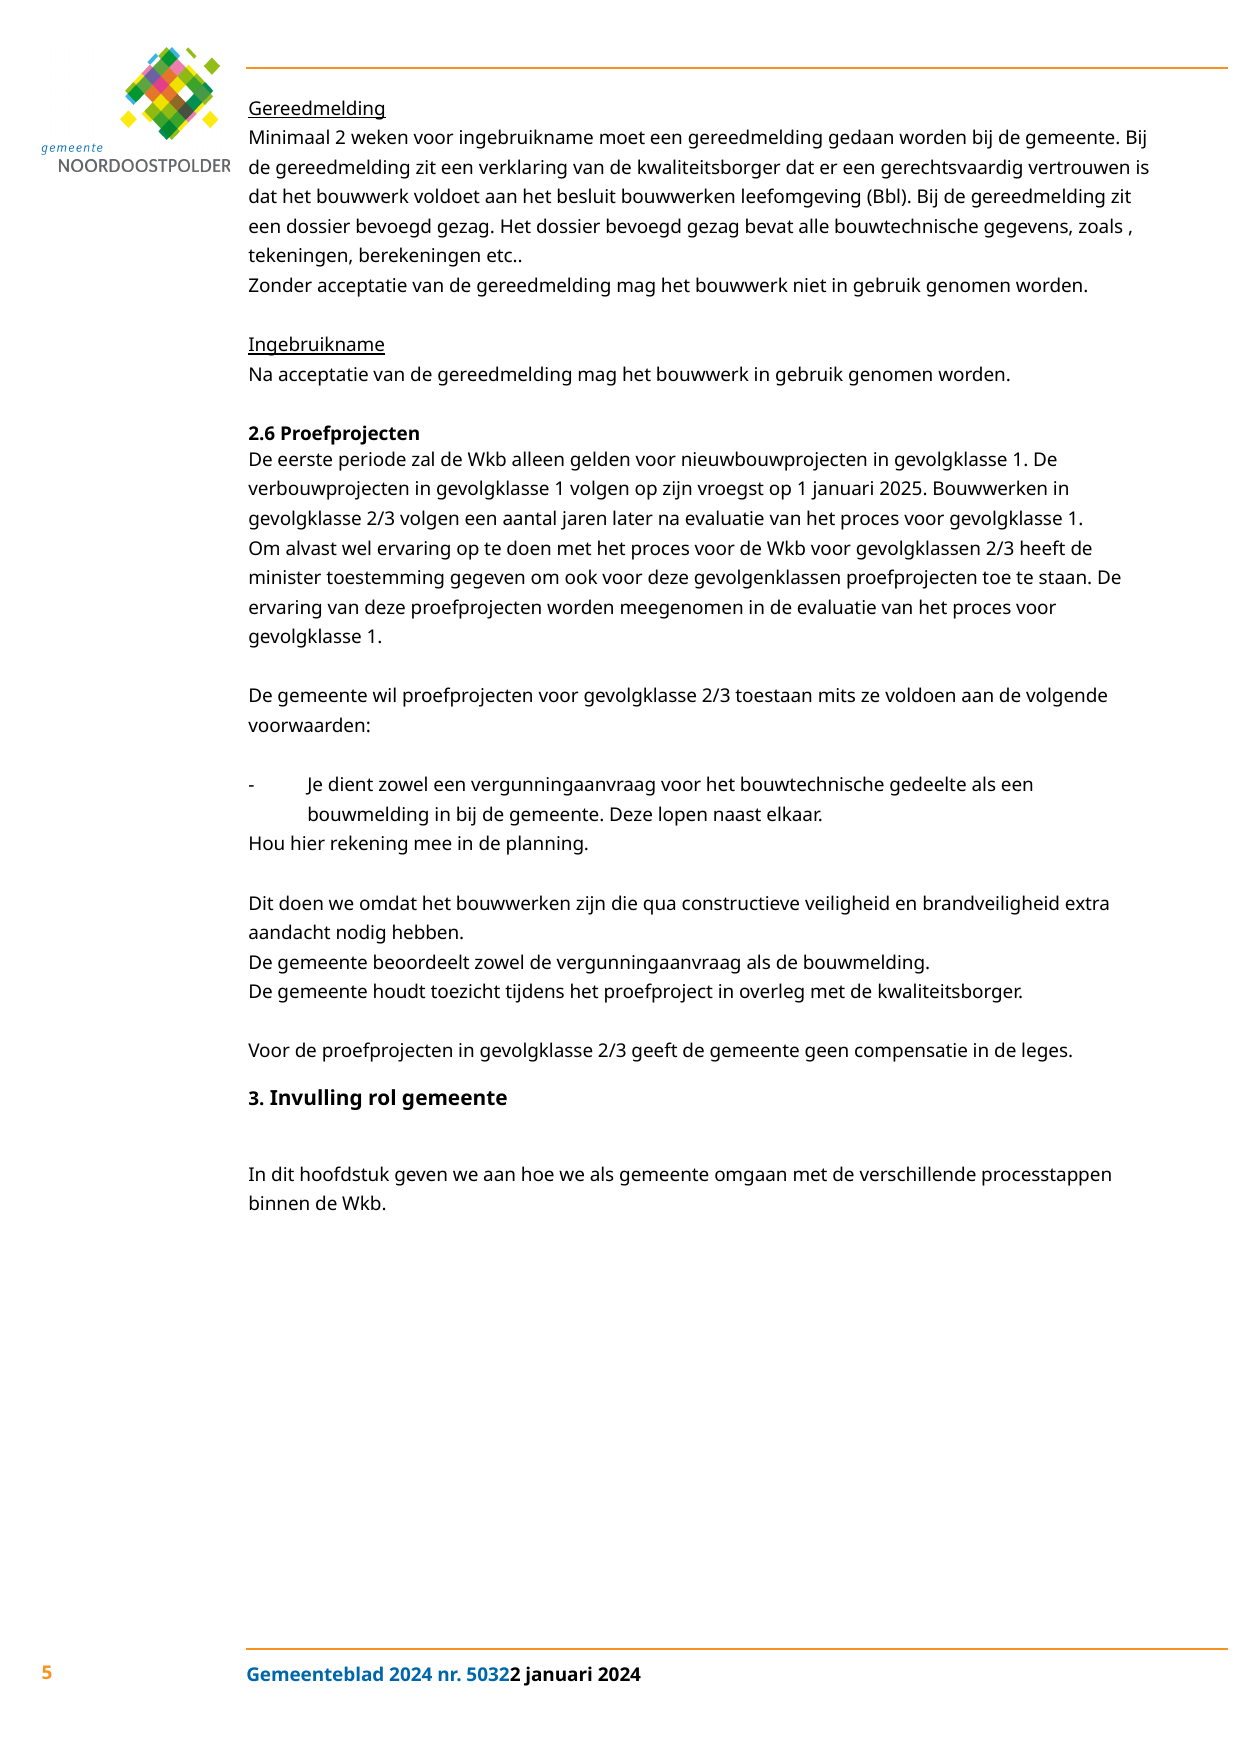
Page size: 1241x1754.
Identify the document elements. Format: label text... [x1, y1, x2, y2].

list Je dient zowel een vergunningaanvraag voor het bouwtechnische gedeelte als een bouwmelding in bij de gemeente. Deze lopen naast elkaar. [248, 771, 1152, 827]
text Dit doen we omdat het bouwwerken zijn die qua constructieve veiligheid en brandveiligheid extra aandacht nodig hebben. [248, 890, 1152, 945]
text Om alvast wel ervaring op te doen met het proces voor de Wkb voor gevolgklassen 2/3 heeft de minister toestemming gegeven om ook voor deze gevolgenklassen proefprojecten toe te staan. De ervaring van deze proefprojecten worden meegenomen in de evaluatie van het proces voor gevolgklasse 1. [248, 535, 1152, 649]
picture [41, 47, 231, 172]
text Zonder acceptatie van de gereedmelding mag het bouwwerk niet in gebruik genomen worden. [248, 272, 1152, 298]
text De gemeente houdt toezicht tijdens het proefproject in overleg met de kwaliteitsborger. [248, 978, 1152, 1004]
text De eerste periode zal de Wkb alleen gelden voor nieuwbouwprojecten in gevolgklasse 1. De verbouwprojecten in gevolgklasse 1 volgen op zijn vroegst op 1 januari 2025. Bouwwerken in gevolgklasse 2/3 volgen een aantal jaren later na evaluatie van het proces voor gevolgklasse 1. [248, 446, 1152, 531]
text De gemeente beoordeelt zowel de vergunningaanvraag als de bouwmelding. [248, 949, 1152, 974]
text Minimaal 2 weken voor ingebruikname moet een gereedmelding gedaan worden bij de gemeente. Bij de gereedmelding zit een verklaring van de kwaliteitsborger dat er een gerechtsvaardig vertrouwen is dat het bouwwerk voldoet aan het besluit bouwwerken leefomgeving (Bbl). Bij de gereedmelding zit een dossier bevoegd gezag. Het dossier bevoegd gezag bevat alle bouwtechnische gegevens, zoals , tekeningen, berekeningen etc.. [248, 124, 1152, 268]
text De gemeente wil proefprojecten voor gevolgklasse 2/3 toestaan mits ze voldoen aan de volgende voorwaarden: [248, 683, 1152, 738]
text Ingebruikname [248, 331, 1152, 357]
text In dit hoofdstuk geven we aan hoe we als gemeente omgaan met de verschillende processtappen binnen de Wkb. [248, 1161, 1152, 1216]
text Hou hier rekening mee in de planning. [248, 831, 1152, 856]
text Gereedmelding [248, 95, 1152, 121]
text Na acceptatie van de gereedmelding mag het bouwwerk in gebruik genomen worden. [248, 361, 1152, 387]
text 2.6 Proefprojecten [248, 420, 1152, 446]
text 3. Invulling rol gemeente [248, 1083, 1152, 1112]
text Voor de proefprojecten in gevolgklasse 2/3 geeft de gemeente geen compensatie in de leges. [248, 1038, 1152, 1063]
